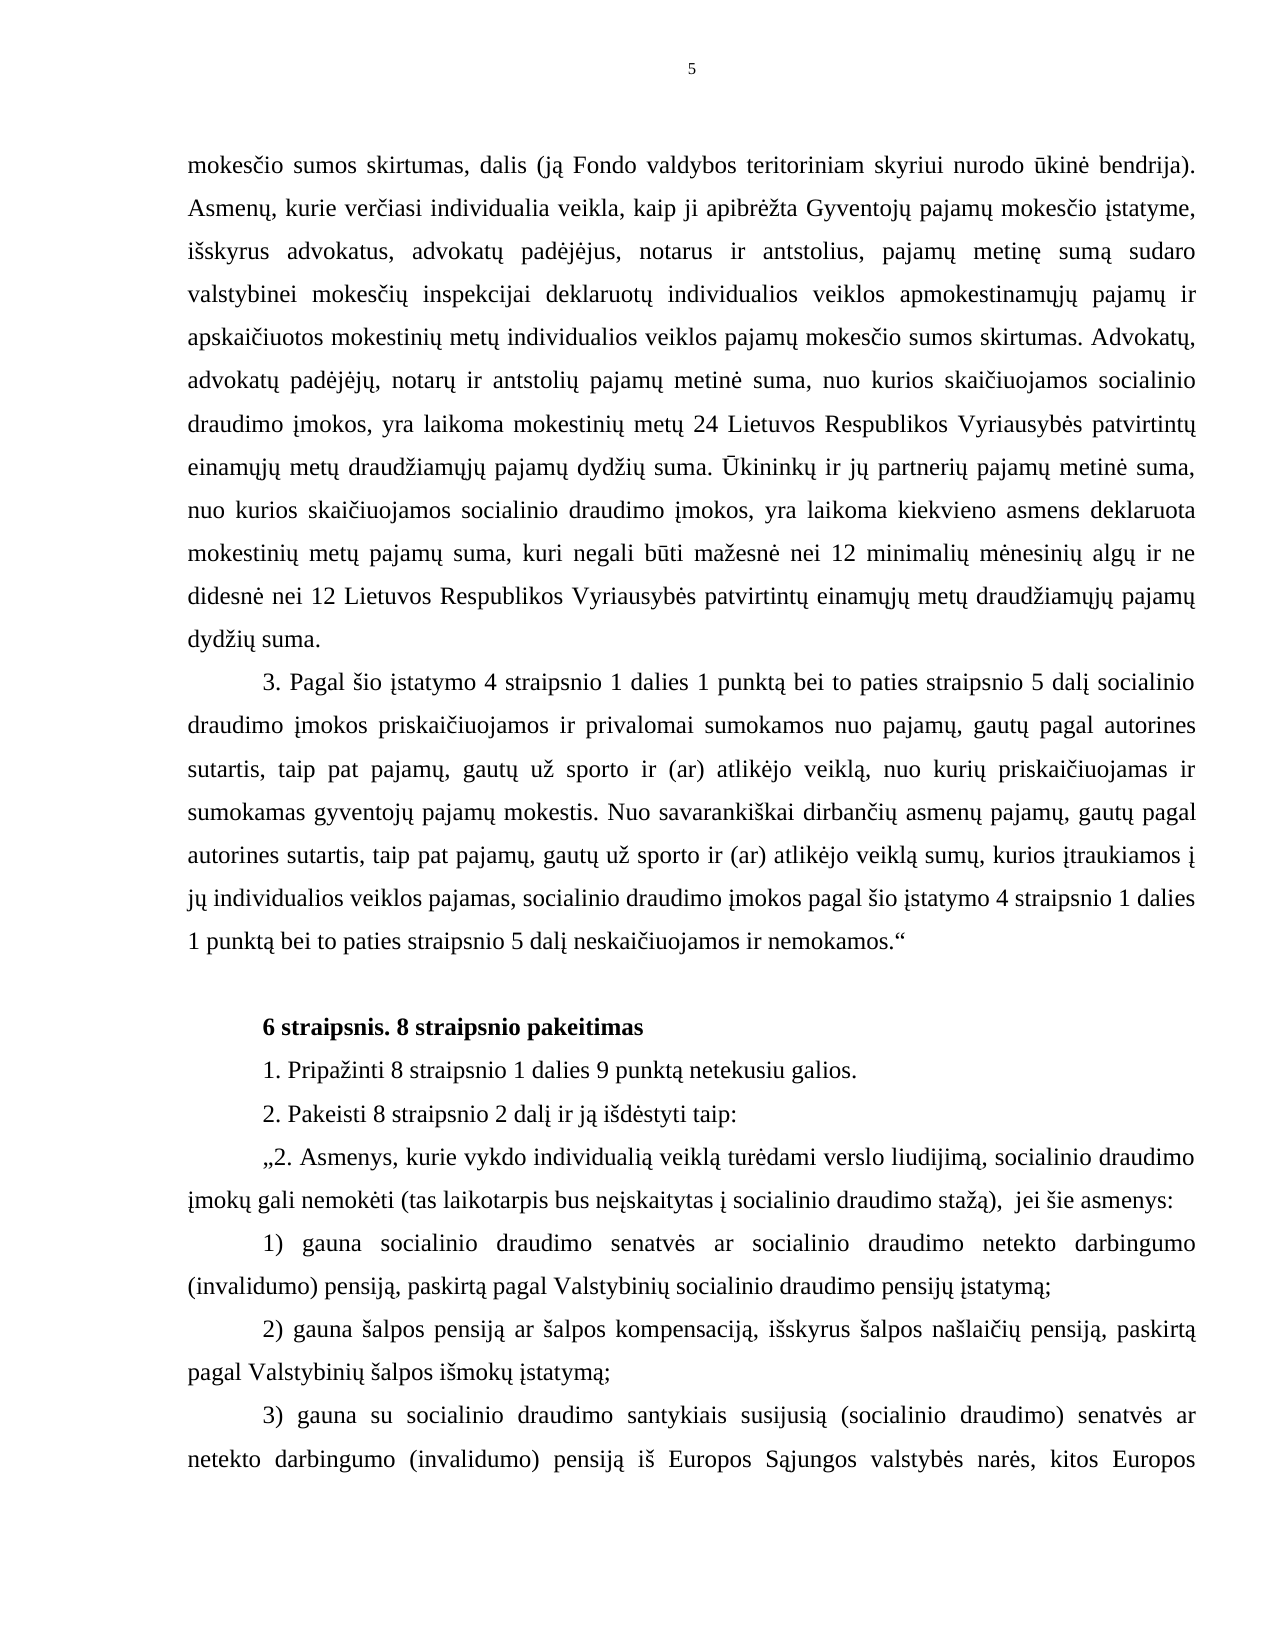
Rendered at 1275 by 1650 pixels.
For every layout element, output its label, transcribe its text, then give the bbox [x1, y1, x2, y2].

text 3) gauna su socialinio draudimo santykiais susijusią (socialinio draudimo) senatvės ar netekto darbingumo (invalidumo) pensiją iš Europos Sąjungos valstybės narės, kitos Europos [187, 1401, 1197, 1472]
text 1) gauna socialinio draudimo senatvės ar socialinio draudimo netekto darbingumo (invalidumo) pensiją, paskirtą pagal Valstybinių socialinio draudimo pensijų įstatymą; [187, 1228, 1197, 1300]
text mokesčio sumos skirtumas, dalis (ją Fondo valdybos teritoriniam skyriui nurodo ūkinė bendrija). Asmenų, kurie verčiasi individualia veikla, kaip ji apibrėžta Gyventojų pajamų mokesčio įstatyme, išskyrus advokatus, advokatų padėjėjus, notarus ir antstolius, pajamų metinę sumą sudaro valstybinei mokesčių inspekcijai deklaruotų individualios veiklos apmokestinamųjų pajamų ir apskaičiuotos mokestinių metų individualios veiklos pajamų mokesčio sumos skirtumas. Advokatų, advokatų padėjėjų, notarų ir antstolių pajamų metinė suma, nuo kurios skaičiuojamos socialinio draudimo įmokos, yra laikoma mokestinių metų 24 Lietuvos Respublikos Vyriausybės patvirtintų einamųjų metų draudžiamųjų pajamų dydžių suma. Ūkininkų ir jų partnerių pajamų metinė suma, nuo kurios skaičiuojamos socialinio draudimo įmokos, yra laikoma kiekvieno asmens deklaruota mokestinių metų pajamų suma, kuri negali būti mažesnė nei 12 minimalių mėnesinių algų ir ne didesnė nei 12 Lietuvos Respublikos Vyriausybės patvirtintų einamųjų metų draudžiamųjų pajamų dydžių suma. [187, 150, 1197, 653]
text 1. Pripažinti 8 straipsnio 1 dalies 9 punktą netekusiu galios. [187, 1056, 1197, 1084]
text 2) gauna šalpos pensiją ar šalpos kompensaciją, išskyrus šalpos našlaičių pensiją, paskirtą pagal Valstybinių šalpos išmokų įstatymą; [187, 1314, 1197, 1386]
text 3. Pagal šio įstatymo 4 straipsnio 1 dalies 1 punktą bei to paties straipsnio 5 dalį socialinio draudimo įmokos priskaičiuojamos ir privalomai sumokamos nuo pajamų, gautų pagal autorines sutartis, taip pat pajamų, gautų už sporto ir (ar) atlikėjo veiklą, nuo kurių priskaičiuojamas ir sumokamas gyventojų pajamų mokestis. Nuo savarankiškai dirbančių asmenų pajamų, gautų pagal autorines sutartis, taip pat pajamų, gautų už sporto ir (ar) atlikėjo veiklą sumų, kurios įtraukiamos į jų individualios veiklos pajamas, socialinio draudimo įmokos pagal šio įstatymo 4 straipsnio 1 dalies 1 punktą bei to paties straipsnio 5 dalį neskaičiuojamos ir nemokamos.“ [187, 667, 1197, 955]
text 2. Pakeisti 8 straipsnio 2 dalį ir ją išdėstyti taip: [187, 1099, 1197, 1127]
text „2. Asmenys, kurie vykdo individualią veiklą turėdami verslo liudijimą, socialinio draudimo įmokų gali nemokėti (tas laikotarpis bus neįskaitytas į socialinio draudimo stažą), jei šie asmenys: [187, 1142, 1196, 1214]
text 6 straipsnis. 8 straipsnio pakeitimas [187, 1012, 1197, 1041]
